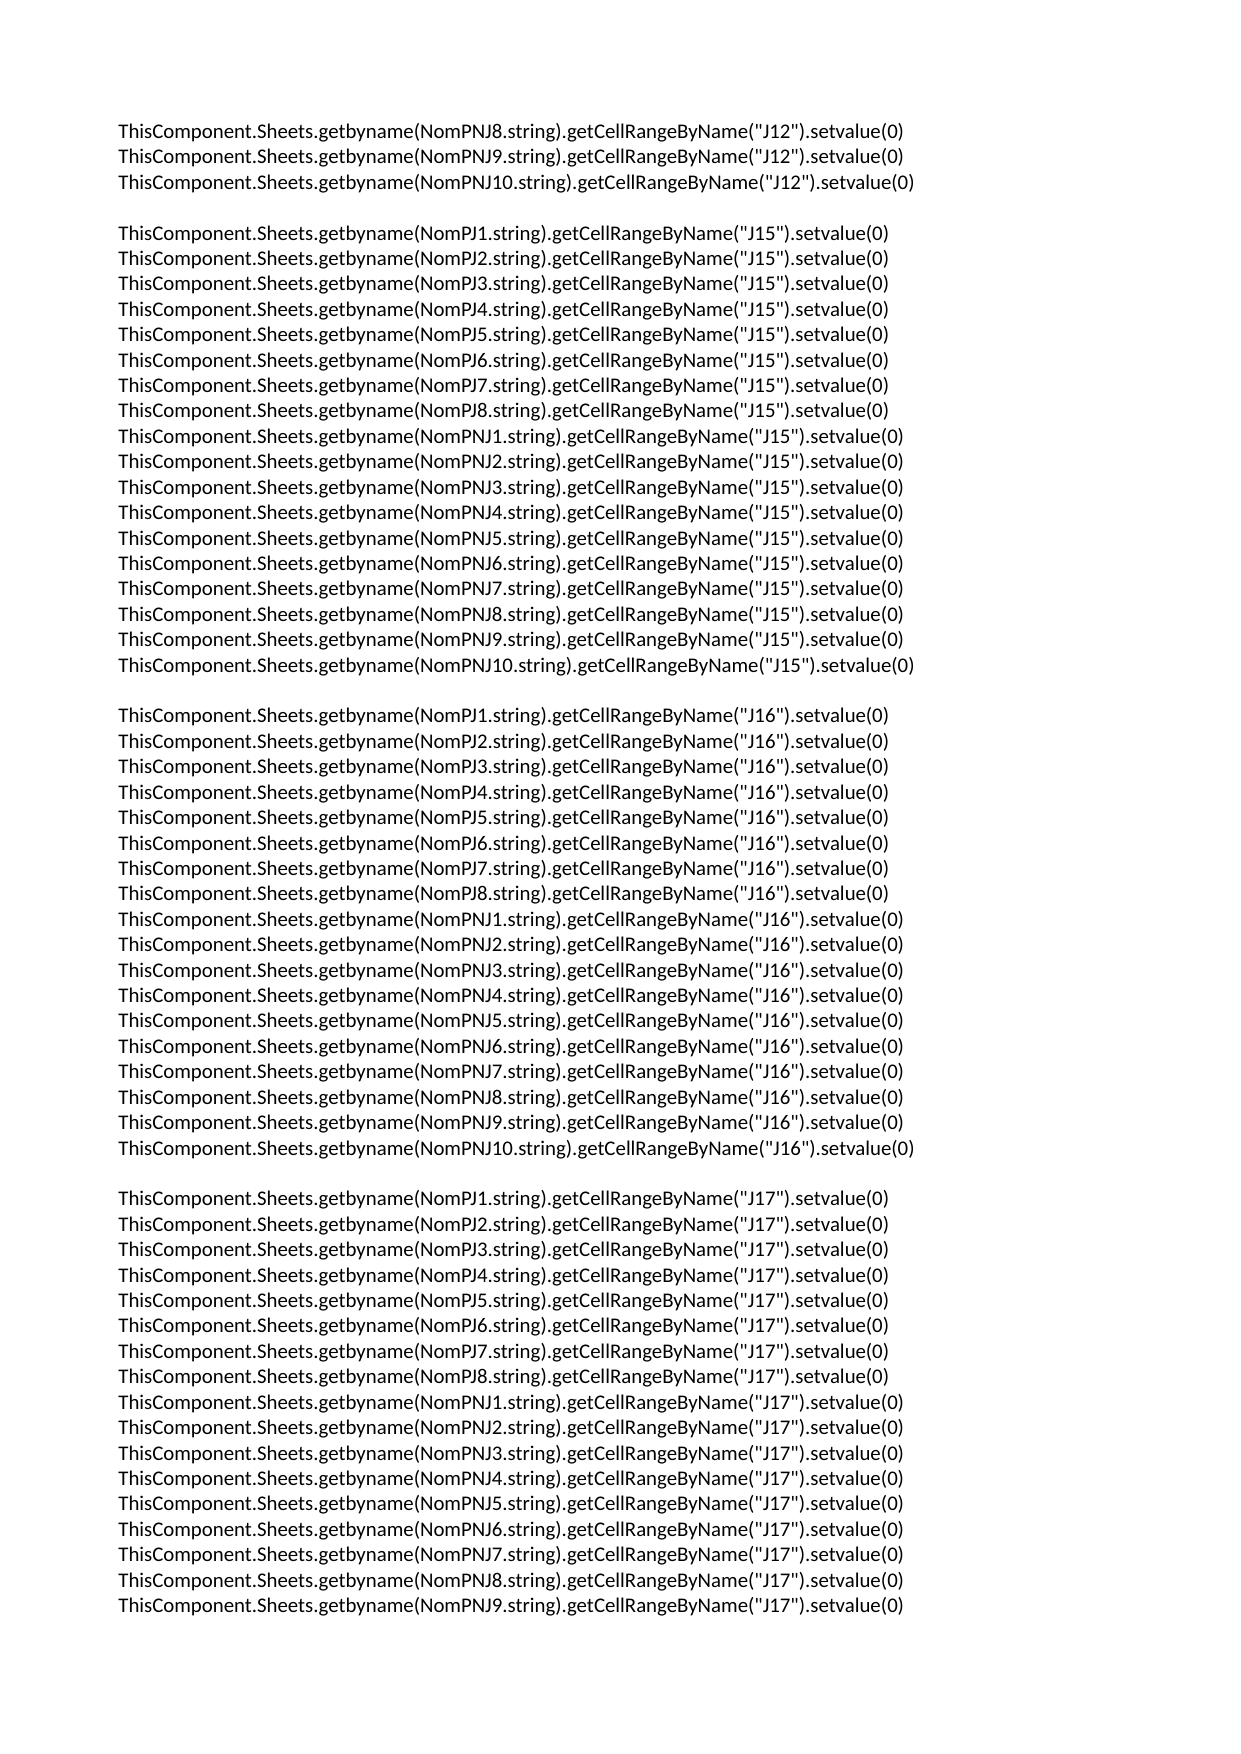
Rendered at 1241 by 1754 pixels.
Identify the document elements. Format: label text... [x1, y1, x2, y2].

text ThisComponent.Sheets.getbyname(NomPNJ1.string).getCellRangeByName("J15").setvalue(0) [118, 423, 1122, 448]
text ThisComponent.Sheets.getbyname(NomPJ7.string).getCellRangeByName("J17").setvalue(0) [118, 1338, 1122, 1363]
text ThisComponent.Sheets.getbyname(NomPNJ3.string).getCellRangeByName("J15").setvalue(0) [118, 474, 1122, 499]
text ThisComponent.Sheets.getbyname(NomPJ2.string).getCellRangeByName("J16").setvalue(0) [118, 728, 1122, 753]
text ThisComponent.Sheets.getbyname(NomPNJ6.string).getCellRangeByName("J15").setvalue(0) [118, 550, 1122, 576]
text ThisComponent.Sheets.getbyname(NomPNJ5.string).getCellRangeByName("J17").setvalue(0) [118, 1491, 1122, 1516]
text ThisComponent.Sheets.getbyname(NomPNJ3.string).getCellRangeByName("J16").setvalue(0) [118, 957, 1122, 982]
text ThisComponent.Sheets.getbyname(NomPJ4.string).getCellRangeByName("J15").setvalue(0) [118, 296, 1122, 321]
text ThisComponent.Sheets.getbyname(NomPNJ4.string).getCellRangeByName("J17").setvalue(0) [118, 1465, 1122, 1491]
text ThisComponent.Sheets.getbyname(NomPJ5.string).getCellRangeByName("J16").setvalue(0) [118, 804, 1122, 830]
text ThisComponent.Sheets.getbyname(NomPJ1.string).getCellRangeByName("J15").setvalue(0) [118, 220, 1122, 245]
text ThisComponent.Sheets.getbyname(NomPNJ9.string).getCellRangeByName("J12").setvalue(0) [118, 143, 1122, 169]
text ThisComponent.Sheets.getbyname(NomPNJ4.string).getCellRangeByName("J16").setvalue(0) [118, 982, 1122, 1008]
text ThisComponent.Sheets.getbyname(NomPJ3.string).getCellRangeByName("J15").setvalue(0) [118, 271, 1122, 296]
text ThisComponent.Sheets.getbyname(NomPJ2.string).getCellRangeByName("J15").setvalue(0) [118, 245, 1122, 271]
text ThisComponent.Sheets.getbyname(NomPNJ2.string).getCellRangeByName("J17").setvalue(0) [118, 1414, 1122, 1440]
text ThisComponent.Sheets.getbyname(NomPNJ1.string).getCellRangeByName("J17").setvalue(0) [118, 1389, 1122, 1414]
text ThisComponent.Sheets.getbyname(NomPJ4.string).getCellRangeByName("J17").setvalue(0) [118, 1262, 1122, 1287]
text ThisComponent.Sheets.getbyname(NomPNJ5.string).getCellRangeByName("J15").setvalue(0) [118, 525, 1122, 550]
text ThisComponent.Sheets.getbyname(NomPNJ3.string).getCellRangeByName("J17").setvalue(0) [118, 1440, 1122, 1465]
text ThisComponent.Sheets.getbyname(NomPNJ5.string).getCellRangeByName("J16").setvalue(0) [118, 1008, 1122, 1033]
text ThisComponent.Sheets.getbyname(NomPNJ7.string).getCellRangeByName("J17").setvalue(0) [118, 1541, 1122, 1567]
text ThisComponent.Sheets.getbyname(NomPJ1.string).getCellRangeByName("J17").setvalue(0) [118, 1186, 1122, 1211]
text ThisComponent.Sheets.getbyname(NomPNJ6.string).getCellRangeByName("J16").setvalue(0) [118, 1033, 1122, 1058]
text ThisComponent.Sheets.getbyname(NomPJ3.string).getCellRangeByName("J17").setvalue(0) [118, 1236, 1122, 1262]
text ThisComponent.Sheets.getbyname(NomPNJ8.string).getCellRangeByName("J12").setvalue(0) [118, 118, 1122, 143]
text ThisComponent.Sheets.getbyname(NomPJ8.string).getCellRangeByName("J15").setvalue(0) [118, 398, 1122, 423]
text ThisComponent.Sheets.getbyname(NomPJ6.string).getCellRangeByName("J17").setvalue(0) [118, 1313, 1122, 1338]
text ThisComponent.Sheets.getbyname(NomPNJ8.string).getCellRangeByName("J16").setvalue(0) [118, 1084, 1122, 1109]
text ThisComponent.Sheets.getbyname(NomPNJ8.string).getCellRangeByName("J15").setvalue(0) [118, 601, 1122, 626]
text ThisComponent.Sheets.getbyname(NomPNJ7.string).getCellRangeByName("J15").setvalue(0) [118, 576, 1122, 601]
text ThisComponent.Sheets.getbyname(NomPNJ1.string).getCellRangeByName("J16").setvalue(0) [118, 906, 1122, 931]
text ThisComponent.Sheets.getbyname(NomPJ8.string).getCellRangeByName("J17").setvalue(0) [118, 1363, 1122, 1389]
text ThisComponent.Sheets.getbyname(NomPJ7.string).getCellRangeByName("J16").setvalue(0) [118, 855, 1122, 881]
text ThisComponent.Sheets.getbyname(NomPNJ6.string).getCellRangeByName("J17").setvalue(0) [118, 1516, 1122, 1541]
text ThisComponent.Sheets.getbyname(NomPNJ4.string).getCellRangeByName("J15").setvalue(0) [118, 499, 1122, 525]
text ThisComponent.Sheets.getbyname(NomPNJ9.string).getCellRangeByName("J15").setvalue(0) [118, 626, 1122, 652]
text ThisComponent.Sheets.getbyname(NomPJ1.string).getCellRangeByName("J16").setvalue(0) [118, 703, 1122, 728]
text ThisComponent.Sheets.getbyname(NomPJ4.string).getCellRangeByName("J16").setvalue(0) [118, 779, 1122, 804]
text ThisComponent.Sheets.getbyname(NomPNJ10.string).getCellRangeByName("J15").setvalue(0) [118, 652, 1122, 677]
text ThisComponent.Sheets.getbyname(NomPJ8.string).getCellRangeByName("J16").setvalue(0) [118, 881, 1122, 906]
text ThisComponent.Sheets.getbyname(NomPJ2.string).getCellRangeByName("J17").setvalue(0) [118, 1211, 1122, 1236]
text ThisComponent.Sheets.getbyname(NomPNJ2.string).getCellRangeByName("J15").setvalue(0) [118, 448, 1122, 474]
text ThisComponent.Sheets.getbyname(NomPNJ2.string).getCellRangeByName("J16").setvalue(0) [118, 931, 1122, 957]
text ThisComponent.Sheets.getbyname(NomPNJ9.string).getCellRangeByName("J16").setvalue(0) [118, 1109, 1122, 1135]
text ThisComponent.Sheets.getbyname(NomPJ6.string).getCellRangeByName("J16").setvalue(0) [118, 830, 1122, 855]
text ThisComponent.Sheets.getbyname(NomPNJ10.string).getCellRangeByName("J12").setvalue(0) [118, 169, 1122, 194]
text ThisComponent.Sheets.getbyname(NomPNJ9.string).getCellRangeByName("J17").setvalue(0) [118, 1592, 1122, 1618]
text ThisComponent.Sheets.getbyname(NomPJ3.string).getCellRangeByName("J16").setvalue(0) [118, 753, 1122, 779]
text ThisComponent.Sheets.getbyname(NomPJ5.string).getCellRangeByName("J15").setvalue(0) [118, 321, 1122, 347]
text ThisComponent.Sheets.getbyname(NomPNJ7.string).getCellRangeByName("J16").setvalue(0) [118, 1058, 1122, 1084]
text ThisComponent.Sheets.getbyname(NomPNJ10.string).getCellRangeByName("J16").setvalue(0) [118, 1135, 1122, 1160]
text ThisComponent.Sheets.getbyname(NomPJ6.string).getCellRangeByName("J15").setvalue(0) [118, 347, 1122, 372]
text ThisComponent.Sheets.getbyname(NomPJ7.string).getCellRangeByName("J15").setvalue(0) [118, 372, 1122, 398]
text ThisComponent.Sheets.getbyname(NomPNJ8.string).getCellRangeByName("J17").setvalue(0) [118, 1567, 1122, 1592]
text ThisComponent.Sheets.getbyname(NomPJ5.string).getCellRangeByName("J17").setvalue(0) [118, 1287, 1122, 1313]
